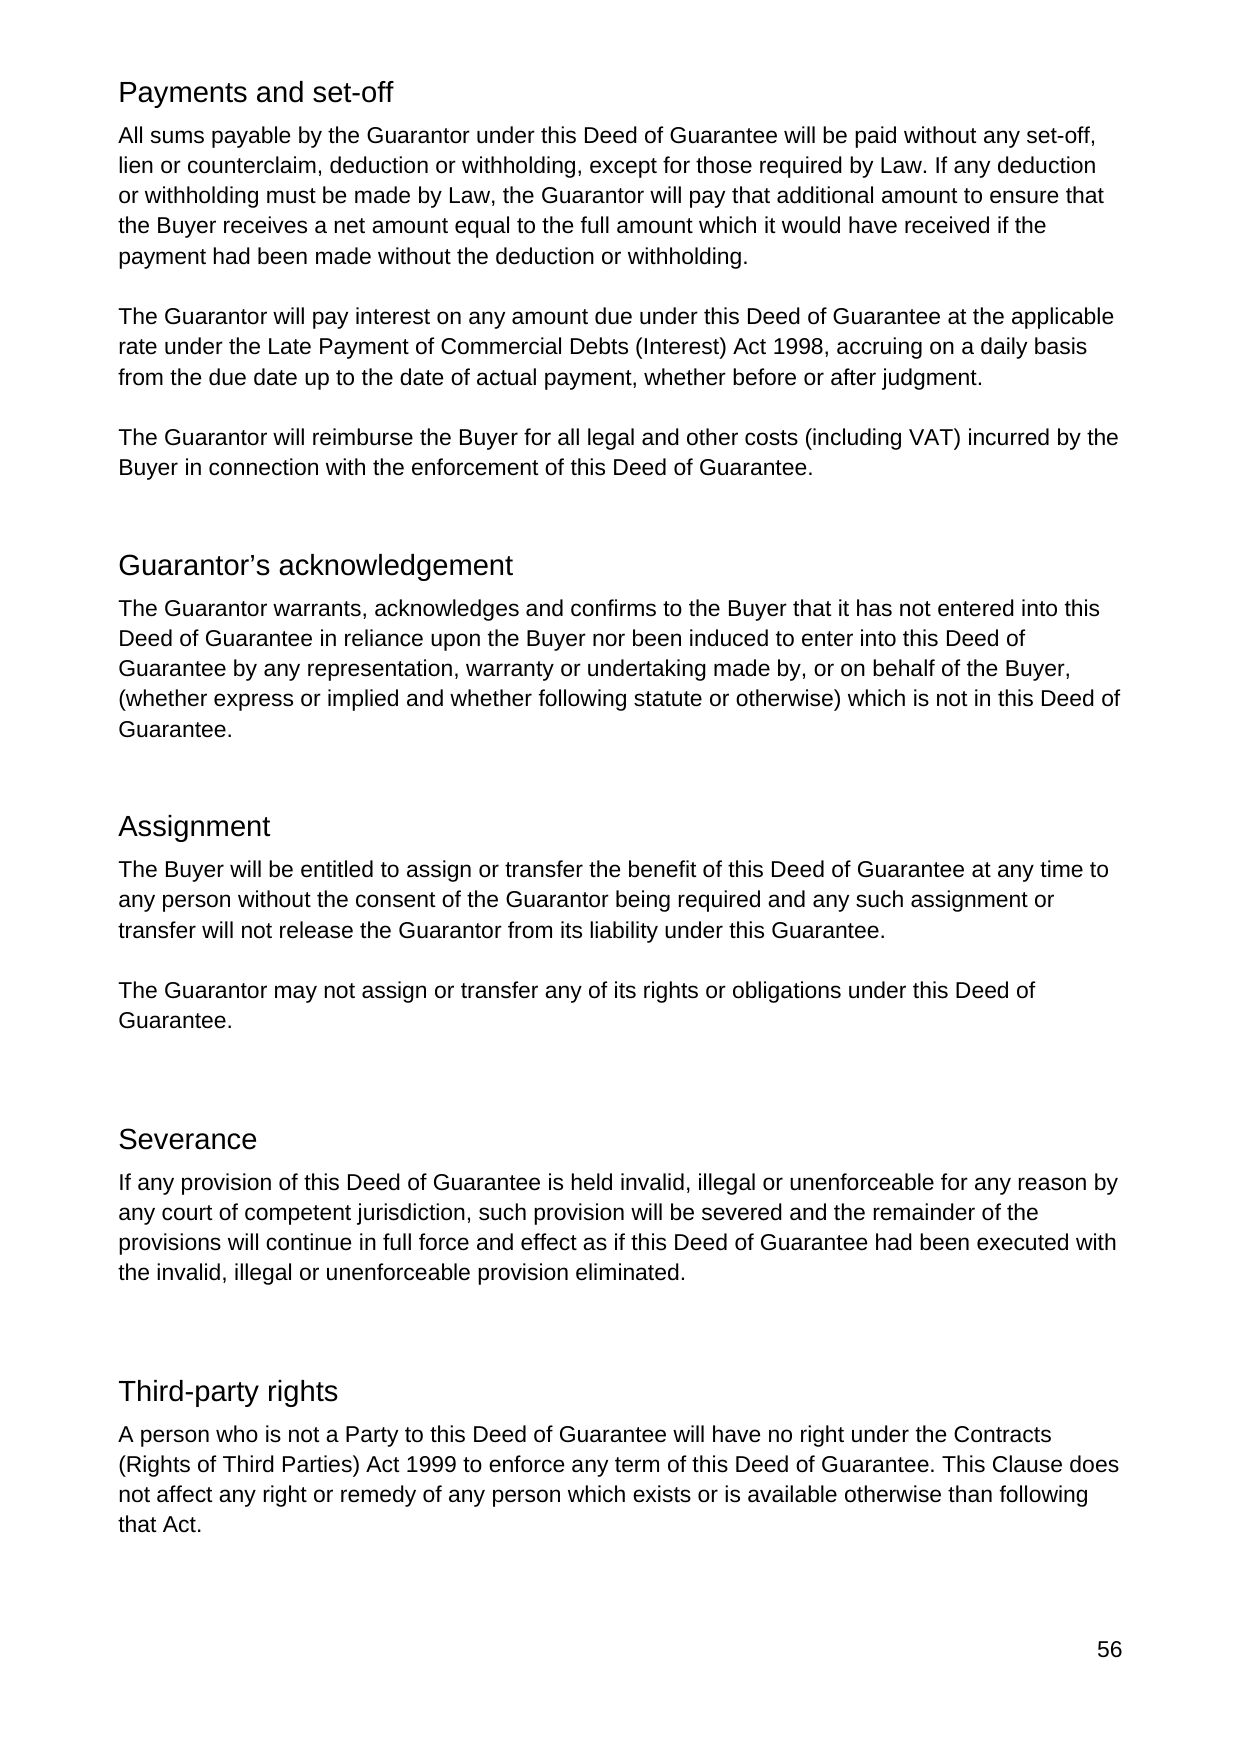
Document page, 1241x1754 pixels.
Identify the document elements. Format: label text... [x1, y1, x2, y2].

text The Guarantor will pay interest on any amount due under this Deed of Guarantee at the applicable rate under the Late Payment of Commercial Debts (Interest) Act 1998, accruing on a daily basis from the due date up to the date of actual payment, whether before or after judgment. [118, 303, 1122, 390]
subtitle Guarantor’s acknowledgement [118, 548, 1122, 581]
text The Guarantor may not assign or transfer any of its rights or obligations under this Deed of Guarantee. [118, 977, 1122, 1034]
text If any provision of this Deed of Guarantee is held invalid, illegal or unenforceable for any reason by any court of competent jurisdiction, such provision will be severed and the remainder of the provisions will continue in full force and effect as if this Deed of Guarantee had been executed with the invalid, illegal or unenforceable provision eliminated. [118, 1169, 1122, 1286]
text The Guarantor will reimburse the Buyer for all legal and other costs (including VAT) incurred by the Buyer in connection with the enforcement of this Deed of Guarantee. [118, 424, 1122, 481]
subtitle Severance [118, 1122, 1122, 1155]
text A person who is not a Party to this Deed of Guarantee will have no right under the Contracts (Rights of Third Parties) Act 1999 to enforce any term of this Deed of Guarantee. This Clause does not affect any right or remedy of any person which exists or is available otherwise than following that Act. [118, 1421, 1122, 1538]
subtitle Payments and set-off [118, 75, 1122, 108]
text The Buyer will be entitled to assign or transfer the benefit of this Deed of Guarantee at any time to any person without the consent of the Guarantor being required and any such assignment or transfer will not release the Guarantor from its liability under this Guarantee. [118, 856, 1122, 943]
subtitle Third-party rights [118, 1374, 1122, 1407]
text The Guarantor warrants, acknowledges and confirms to the Buyer that it has not entered into this Deed of Guarantee in reliance upon the Buyer nor been induced to enter into this Deed of Guarantee by any representation, warranty or undertaking made by, or on behalf of the Buyer, (whether express or implied and whether following statute or otherwise) which is not in this Deed of Guarantee. [118, 595, 1122, 742]
text All sums payable by the Guarantor under this Deed of Guarantee will be paid without any set-off, lien or counterclaim, deduction or withholding, except for those required by Law. If any deduction or withholding must be made by Law, the Guarantor will pay that additional amount to ensure that the Buyer receives a net amount equal to the full amount which it would have received if the payment had been made without the deduction or withholding. [118, 122, 1122, 269]
subtitle Assignment [118, 809, 1122, 843]
